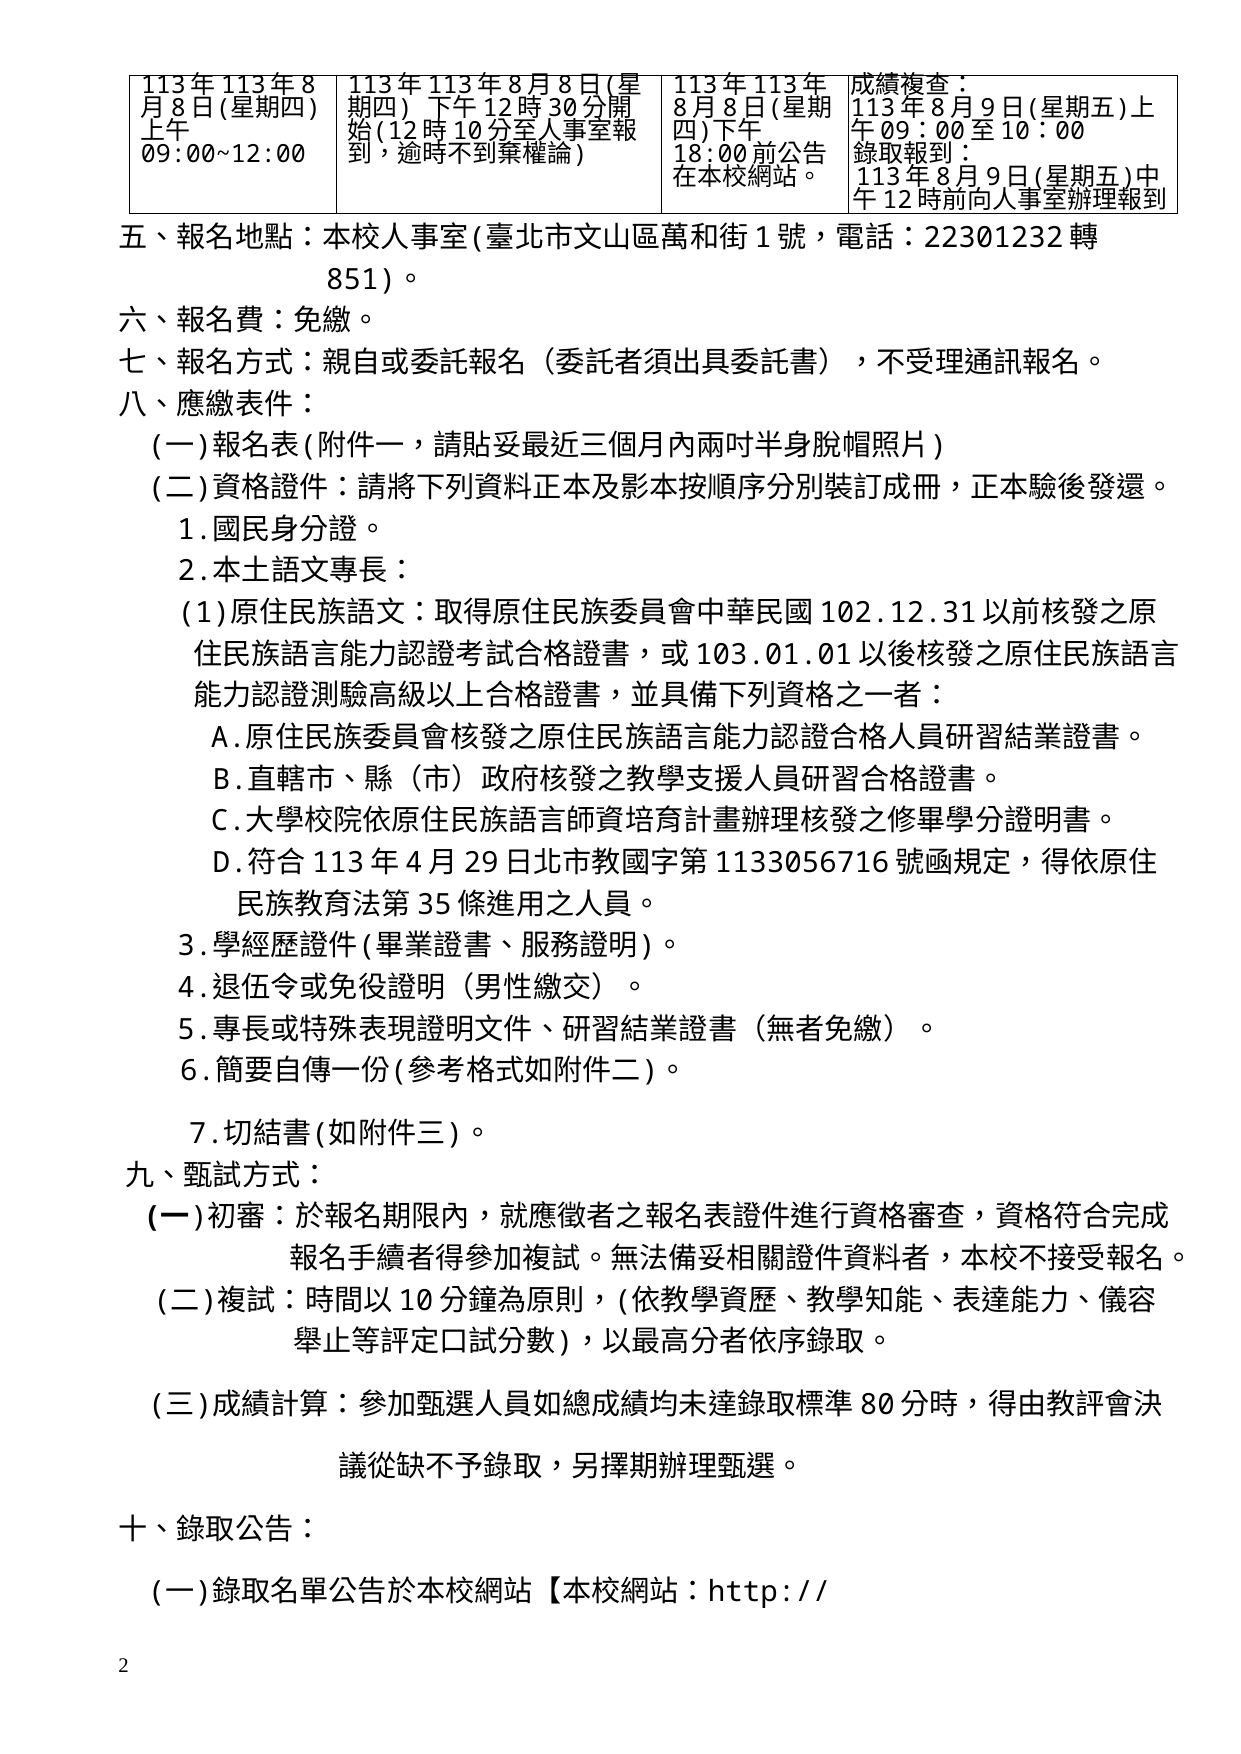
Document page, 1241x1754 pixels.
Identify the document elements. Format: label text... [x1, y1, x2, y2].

text (一)初審：於報名期限內，就應徵者之報名表證件進行資格審查，資格符合完成報名手續者得參加複試。無法備妥相關證件資料者，本校不接受報名。 [143, 1193, 1181, 1277]
text (一)錄取名單公告於本校網站【本校網站：http:// [148, 1547, 1181, 1610]
text B.直轄市、縣（市）政府核發之教學支援人員研習合格證書。 C.大學校院依原住民族語言師資培育計畫辦理核發之修畢學分證明書。 [177, 756, 1181, 839]
text 7.切結書(如附件三)。 [118, 1089, 1181, 1152]
text 3.學經歷證件(畢業證書、服務證明)。 [176, 922, 1181, 964]
text 2.本土語文專長： [177, 547, 1181, 589]
text (二)資格證件：請將下列資料正本及影本按順序分別裝訂成冊，正本驗後發還。 [148, 464, 1181, 506]
text 4.退伍令或免役證明（男性繳交）。 [176, 964, 1181, 1006]
text 6.簡要自傳一份(參考格式如附件二)。 [162, 1047, 1181, 1089]
text (一)報名表(附件一，請貼妥最近三個月內兩吋半身脫帽照片) [148, 422, 1181, 464]
text 5.專長或特殊表現證明文件、研習結業證書（無者免繳）。 [176, 1006, 1181, 1047]
table_cell 成績複查： 113年8月9日(星期五)上午09：00至10：00 錄取報到： 113年8月9日(星期五)中午12時前向人事室辦理報到 [849, 76, 1177, 213]
text (三)成績計算：參加甄選人員如總成績均未達錄取標準80分時，得由教評會決議從缺不予錄取，另擇期辦理甄選。 [148, 1360, 1181, 1485]
text (1)原住民族語文：取得原住民族委員會中華民國102.12.31以前核發之原住民族語言能力認證考試合格證書，或103.01.01以後核發之原住民族語言能力認證測驗高級以上合格證書，並具備下列資格之一者： A.原住民族委員會核發之原住民族語言能力認證合格人員研習結業證書。 [177, 589, 1181, 756]
table_cell 113年113年8月8日(星期四) 上午09:00~12:00 [130, 76, 336, 213]
text 七、報名方式：親自或委託報名（委託者須出具委託書），不受理通訊報名。 [118, 339, 1181, 381]
text 十、錄取公告： [118, 1485, 1181, 1547]
text 八、應繳表件： [118, 381, 1181, 422]
text 九、甄試方式： [90, 1152, 1181, 1193]
text (二)複試：時間以10分鐘為原則，(依教學資歷、教學知能、表達能力、儀容舉止等評定口試分數)，以最高分者依序錄取。 [118, 1277, 1181, 1360]
text 六、報名費：免繳。 [118, 297, 1181, 339]
text 1.國民身分證。 [176, 506, 1181, 547]
text D.符合113年4月29日北市教國字第1133056716號凾規定，得依原住民族教育法第35條進用之人員。 [177, 839, 1181, 922]
table_cell 113年113年8月8日(星期四)下午18:00前公告在本校網站。 [662, 76, 848, 213]
table_cell 113年113年8月8日(星期四) 下午12時30分開始(12時10分至人事室報到，逾時不到棄權論) [337, 76, 661, 213]
text 五、報名地點：本校人事室(臺北市文山區萬和街1號，電話：22301232轉851)。 [118, 214, 1181, 297]
